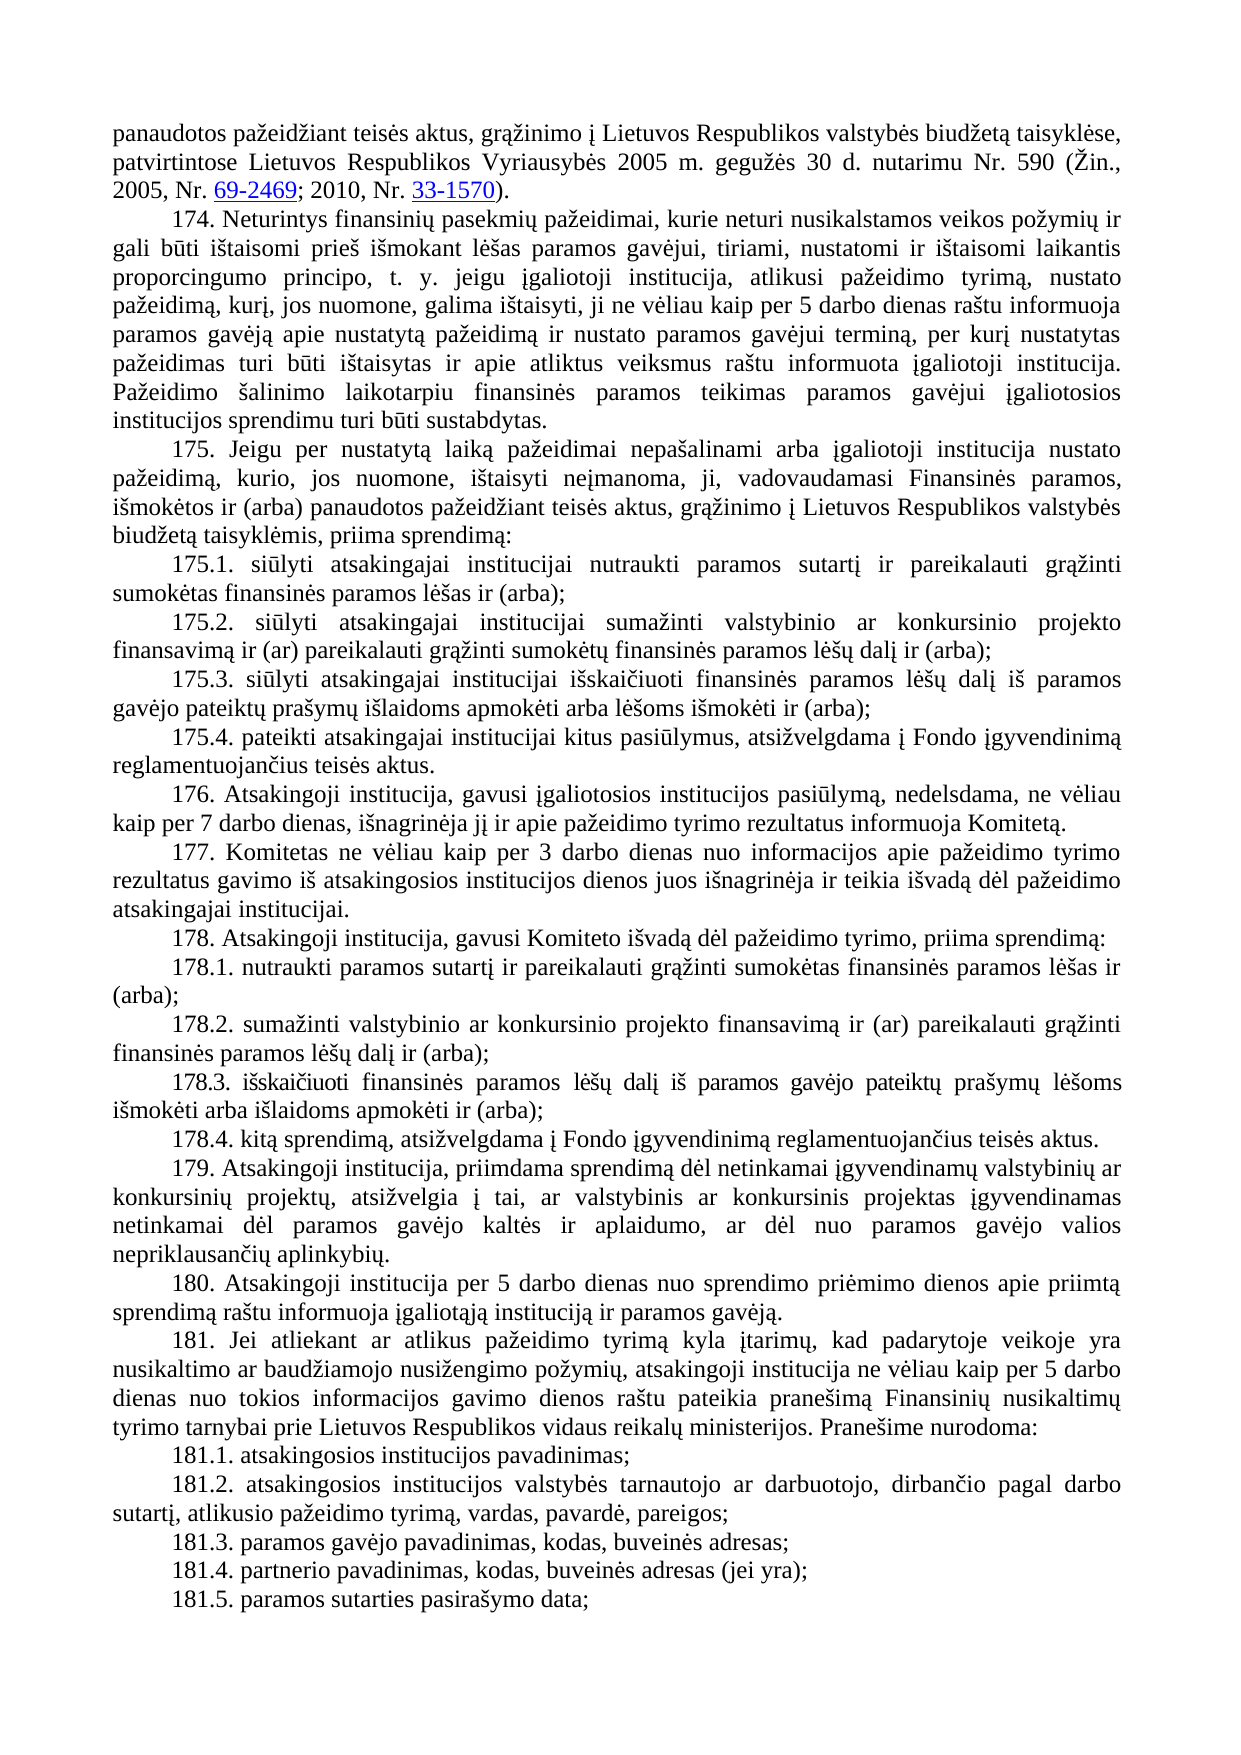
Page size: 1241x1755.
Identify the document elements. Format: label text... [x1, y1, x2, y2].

text 181.4. partnerio pavadinimas, kodas, buveinės adresas (jei yra); [112, 1556, 1122, 1584]
text 175. Jeigu per nustatytą laiką pažeidimai nepašalinami arba įgaliotoji institucija nustato pažeidimą, kurio, jos nuomone, ištaisyti neįmanoma, ji, vadovaudamasi Finansinės paramos, išmokėtos ir (arba) panaudotos pažeidžiant teisės aktus, grąžinimo į Lietuvos Respublikos valstybės biudžetą taisyklėmis, priima sprendimą: [112, 434, 1122, 549]
text 175.1. siūlyti atsakingajai institucijai nutraukti paramos sutartį ir pareikalauti grąžinti sumokėtas finansinės paramos lėšas ir (arba); [112, 549, 1122, 607]
text 178. Atsakingoji institucija, gavusi Komiteto išvadą dėl pažeidimo tyrimo, priima sprendimą: [112, 923, 1122, 952]
text 181.1. atsakingosios institucijos pavadinimas; [112, 1441, 1122, 1469]
text 181.5. paramos sutarties pasirašymo data; [112, 1584, 1122, 1613]
text 178.1. nutraukti paramos sutartį ir pareikalauti grąžinti sumokėtas finansinės paramos lėšas ir (arba); [112, 952, 1122, 1009]
text 175.2. siūlyti atsakingajai institucijai sumažinti valstybinio ar konkursinio projekto finansavimą ir (ar) pareikalauti grąžinti sumokėtų finansinės paramos lėšų dalį ir (arba); [112, 607, 1122, 664]
text 179. Atsakingoji institucija, priimdama sprendimą dėl netinkamai įgyvendinamų valstybinių ar konkursinių projektų, atsižvelgia į tai, ar valstybinis ar konkursinis projektas įgyvendinamas netinkamai dėl paramos gavėjo kaltės ir aplaidumo, ar dėl nuo paramos gavėjo valios nepriklausančių aplinkybių. [112, 1153, 1122, 1268]
text 178.3. išskaičiuoti finansinės paramos lėšų dalį iš paramos gavėjo pateiktų prašymų lėšoms išmokėti arba išlaidoms apmokėti ir (arba); [112, 1067, 1122, 1124]
text 175.3. siūlyti atsakingajai institucijai išskaičiuoti finansinės paramos lėšų dalį iš paramos gavėjo pateiktų prašymų išlaidoms apmokėti arba lėšoms išmokėti ir (arba); [112, 664, 1122, 722]
text 178.2. sumažinti valstybinio ar konkursinio projekto finansavimą ir (ar) pareikalauti grąžinti finansinės paramos lėšų dalį ir (arba); [112, 1009, 1122, 1067]
text 180. Atsakingoji institucija per 5 darbo dienas nuo sprendimo priėmimo dienos apie priimtą sprendimą raštu informuoja įgaliotąją instituciją ir paramos gavėją. [112, 1268, 1122, 1326]
text 178.4. kitą sprendimą, atsižvelgdama į Fondo įgyvendinimą reglamentuojančius teisės aktus. [112, 1124, 1122, 1153]
text 175.4. pateikti atsakingajai institucijai kitus pasiūlymus, atsižvelgdama į Fondo įgyvendinimą reglamentuojančius teisės aktus. [112, 722, 1122, 779]
text 181.3. paramos gavėjo pavadinimas, kodas, buveinės adresas; [112, 1527, 1122, 1556]
text 181.2. atsakingosios institucijos valstybės tarnautojo ar darbuotojo, dirbančio pagal darbo sutartį, atlikusio pažeidimo tyrimą, vardas, pavardė, pareigos; [112, 1469, 1122, 1527]
text 177. Komitetas ne vėliau kaip per 3 darbo dienas nuo informacijos apie pažeidimo tyrimo rezultatus gavimo iš atsakingosios institucijos dienos juos išnagrinėja ir teikia išvadą dėl pažeidimo atsakingajai institucijai. [112, 837, 1122, 923]
text 181. Jei atliekant ar atlikus pažeidimo tyrimą kyla įtarimų, kad padarytoje veikoje yra nusikaltimo ar baudžiamojo nusižengimo požymių, atsakingoji institucija ne vėliau kaip per 5 darbo dienas nuo tokios informacijos gavimo dienos raštu pateikia pranešimą Finansinių nusikaltimų tyrimo tarnybai prie Lietuvos Respublikos vidaus reikalų ministerijos. Pranešime nurodoma: [112, 1326, 1122, 1441]
text 174. Neturintys finansinių pasekmių pažeidimai, kurie neturi nusikalstamos veikos požymių ir gali būti ištaisomi prieš išmokant lėšas paramos gavėjui, tiriami, nustatomi ir ištaisomi laikantis proporcingumo principo, t. y. jeigu įgaliotoji institucija, atlikusi pažeidimo tyrimą, nustato pažeidimą, kurį, jos nuomone, galima ištaisyti, ji ne vėliau kaip per 5 darbo dienas raštu informuoja paramos gavėją apie nustatytą pažeidimą ir nustato paramos gavėjui terminą, per kurį nustatytas pažeidimas turi būti ištaisytas ir apie atliktus veiksmus raštu informuota įgaliotoji institucija. Pažeidimo šalinimo laikotarpiu finansinės paramos teikimas paramos gavėjui įgaliotosios institucijos sprendimu turi būti sustabdytas. [112, 204, 1122, 434]
text 176. Atsakingoji institucija, gavusi įgaliotosios institucijos pasiūlymą, nedelsdama, ne vėliau kaip per 7 darbo dienas, išnagrinėja jį ir apie pažeidimo tyrimo rezultatus informuoja Komitetą. [112, 779, 1122, 837]
text panaudotos pažeidžiant teisės aktus, grąžinimo į Lietuvos Respublikos valstybės biudžetą taisyklėse, patvirtintose Lietuvos Respublikos Vyriausybės 2005 m. gegužės 30 d. nutarimu Nr. 590 (Žin., 2005, Nr. 69-2469; 2010, Nr. 33-1570). [112, 118, 1122, 204]
